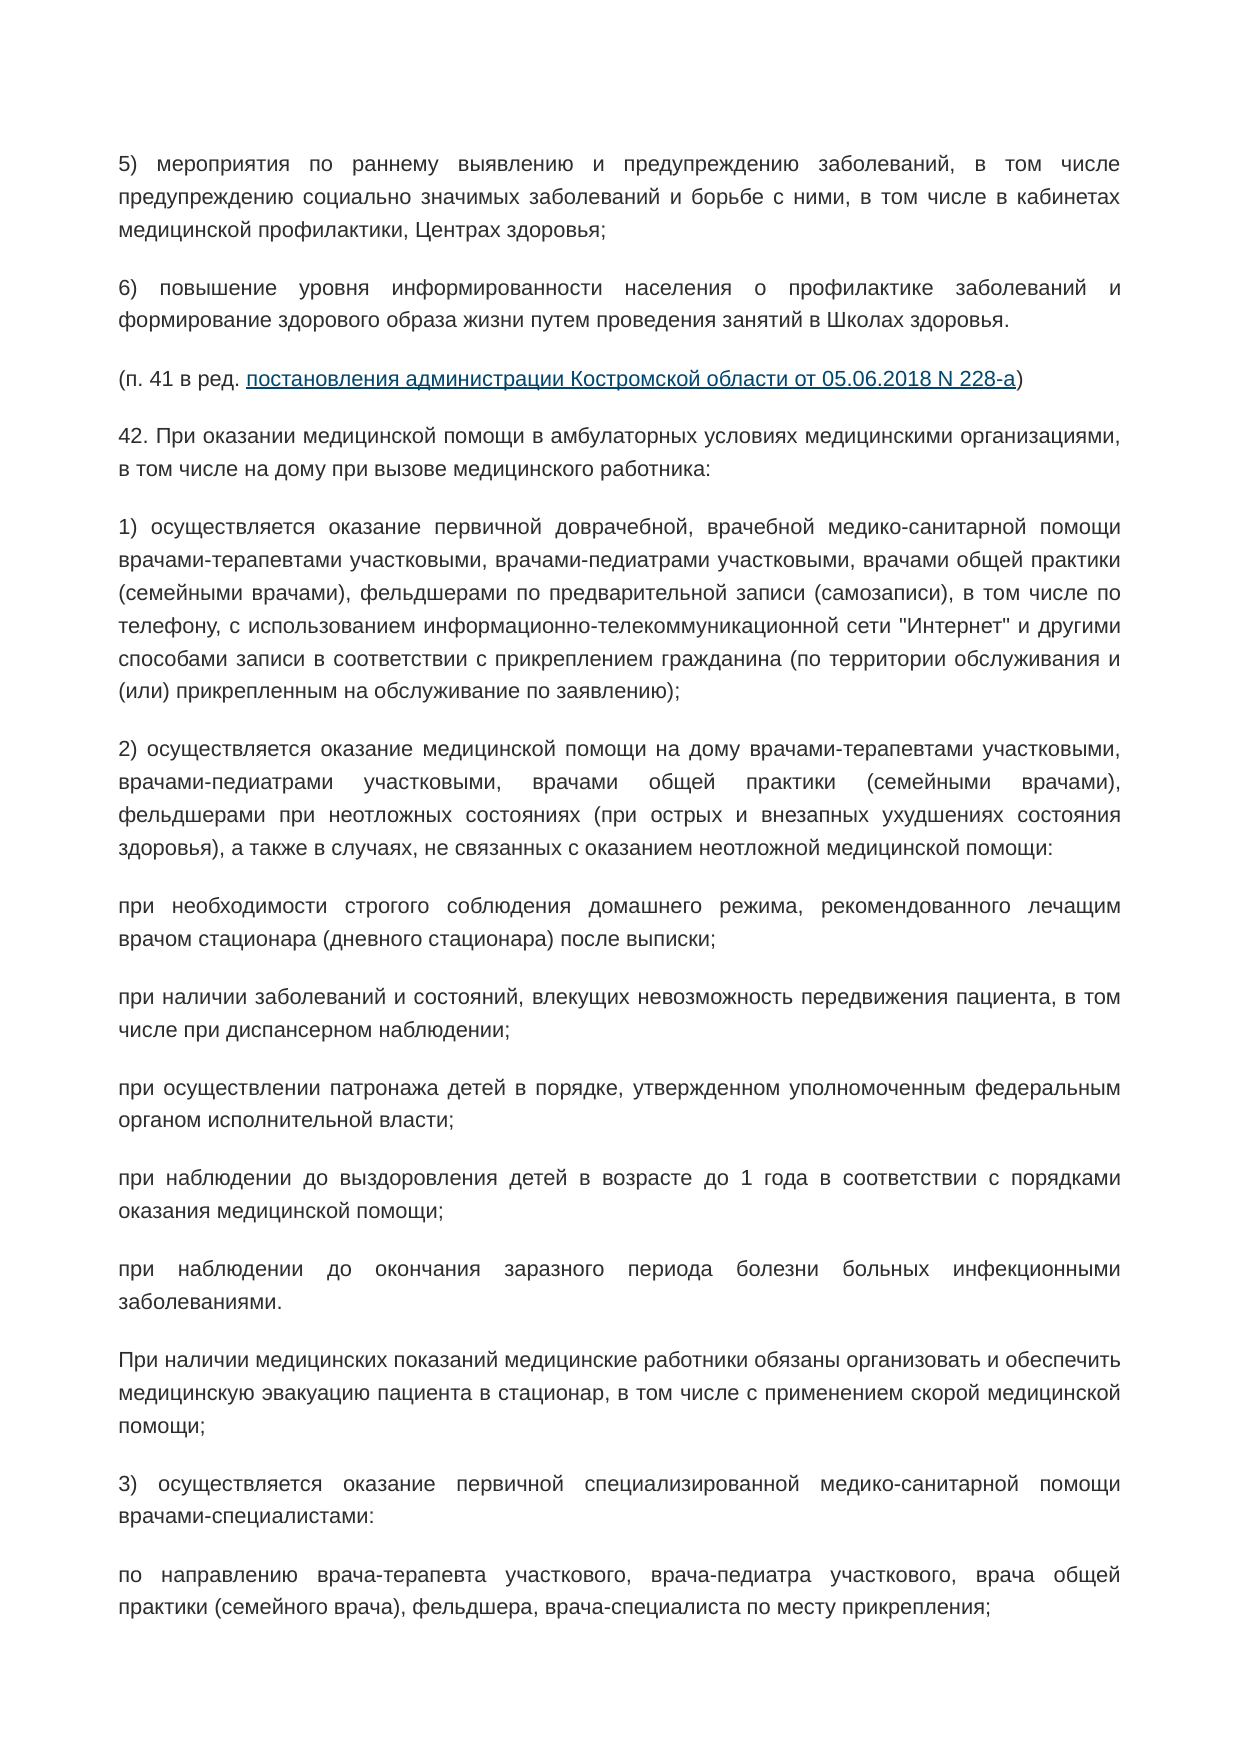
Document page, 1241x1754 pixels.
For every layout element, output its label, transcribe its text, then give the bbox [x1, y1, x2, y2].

text при наблюдении до выздоровления детей в возрасте до 1 года в соответствии с порядками оказания медицинской помощи; [118, 1132, 1122, 1223]
text (п. 41 в ред. постановления администрации Костромской области от 05.06.2018 N 228-а) [118, 333, 1122, 391]
text 5) мероприятия по раннему выявлению и предупреждению заболеваний, в том числе предупреждению социально значимых заболеваний и борьбе с ними, в том числе в кабинетах медицинской профилактики, Центрах здоровья; [118, 118, 1122, 242]
text 6) повышение уровня информированности населения о профилактике заболеваний и формирование здорового образа жизни путем проведения занятий в Школах здоровья. [118, 242, 1122, 333]
text 1) осуществляется оказание первичной доврачебной, врачебной медико-санитарной помощи врачами-терапевтами участковыми, врачами-педиатрами участковыми, врачами общей практики (семейными врачами), фельдшерами по предварительной записи (самозаписи), в том числе по телефону, с использованием информационно-телекоммуникационной сети "Интернет" и другими способами записи в соответствии с прикреплением гражданина (по территории обслуживания и (или) прикрепленным на обслуживание по заявлению); [118, 481, 1122, 703]
text 42. При оказании медицинской помощи в амбулаторных условиях медицинскими организациями, в том числе на дому при вызове медицинского работника: [118, 391, 1122, 481]
text при осуществлении патронажа детей в порядке, утвержденном уполномоченным федеральным органом исполнительной власти; [118, 1042, 1122, 1132]
text 3) осуществляется оказание первичной специализированной медико-санитарной помощи врачами-специалистами: [118, 1438, 1122, 1529]
text при наличии заболеваний и состояний, влекущих невозможность передвижения пациента, в том числе при диспансерном наблюдении; [118, 951, 1122, 1042]
text 2) осуществляется оказание медицинской помощи на дому врачами-терапевтами участковыми, врачами-педиатрами участковыми, врачами общей практики (семейными врачами), фельдшерами при неотложных состояниях (при острых и внезапных ухудшениях состояния здоровья), а также в случаях, не связанных с оказанием неотложной медицинской помощи: [118, 703, 1122, 860]
text по направлению врача-терапевта участкового, врача-педиатра участкового, врача общей практики (семейного врача), фельдшера, врача-специалиста по месту прикрепления; [118, 1529, 1122, 1619]
text при необходимости строгого соблюдения домашнего режима, рекомендованного лечащим врачом стационара (дневного стационара) после выписки; [118, 860, 1122, 951]
text При наличии медицинских показаний медицинские работники обязаны организовать и обеспечить медицинскую эвакуацию пациента в стационар, в том числе с применением скорой медицинской помощи; [118, 1314, 1122, 1438]
text при наблюдении до окончания заразного периода болезни больных инфекционными заболеваниями. [118, 1223, 1122, 1314]
